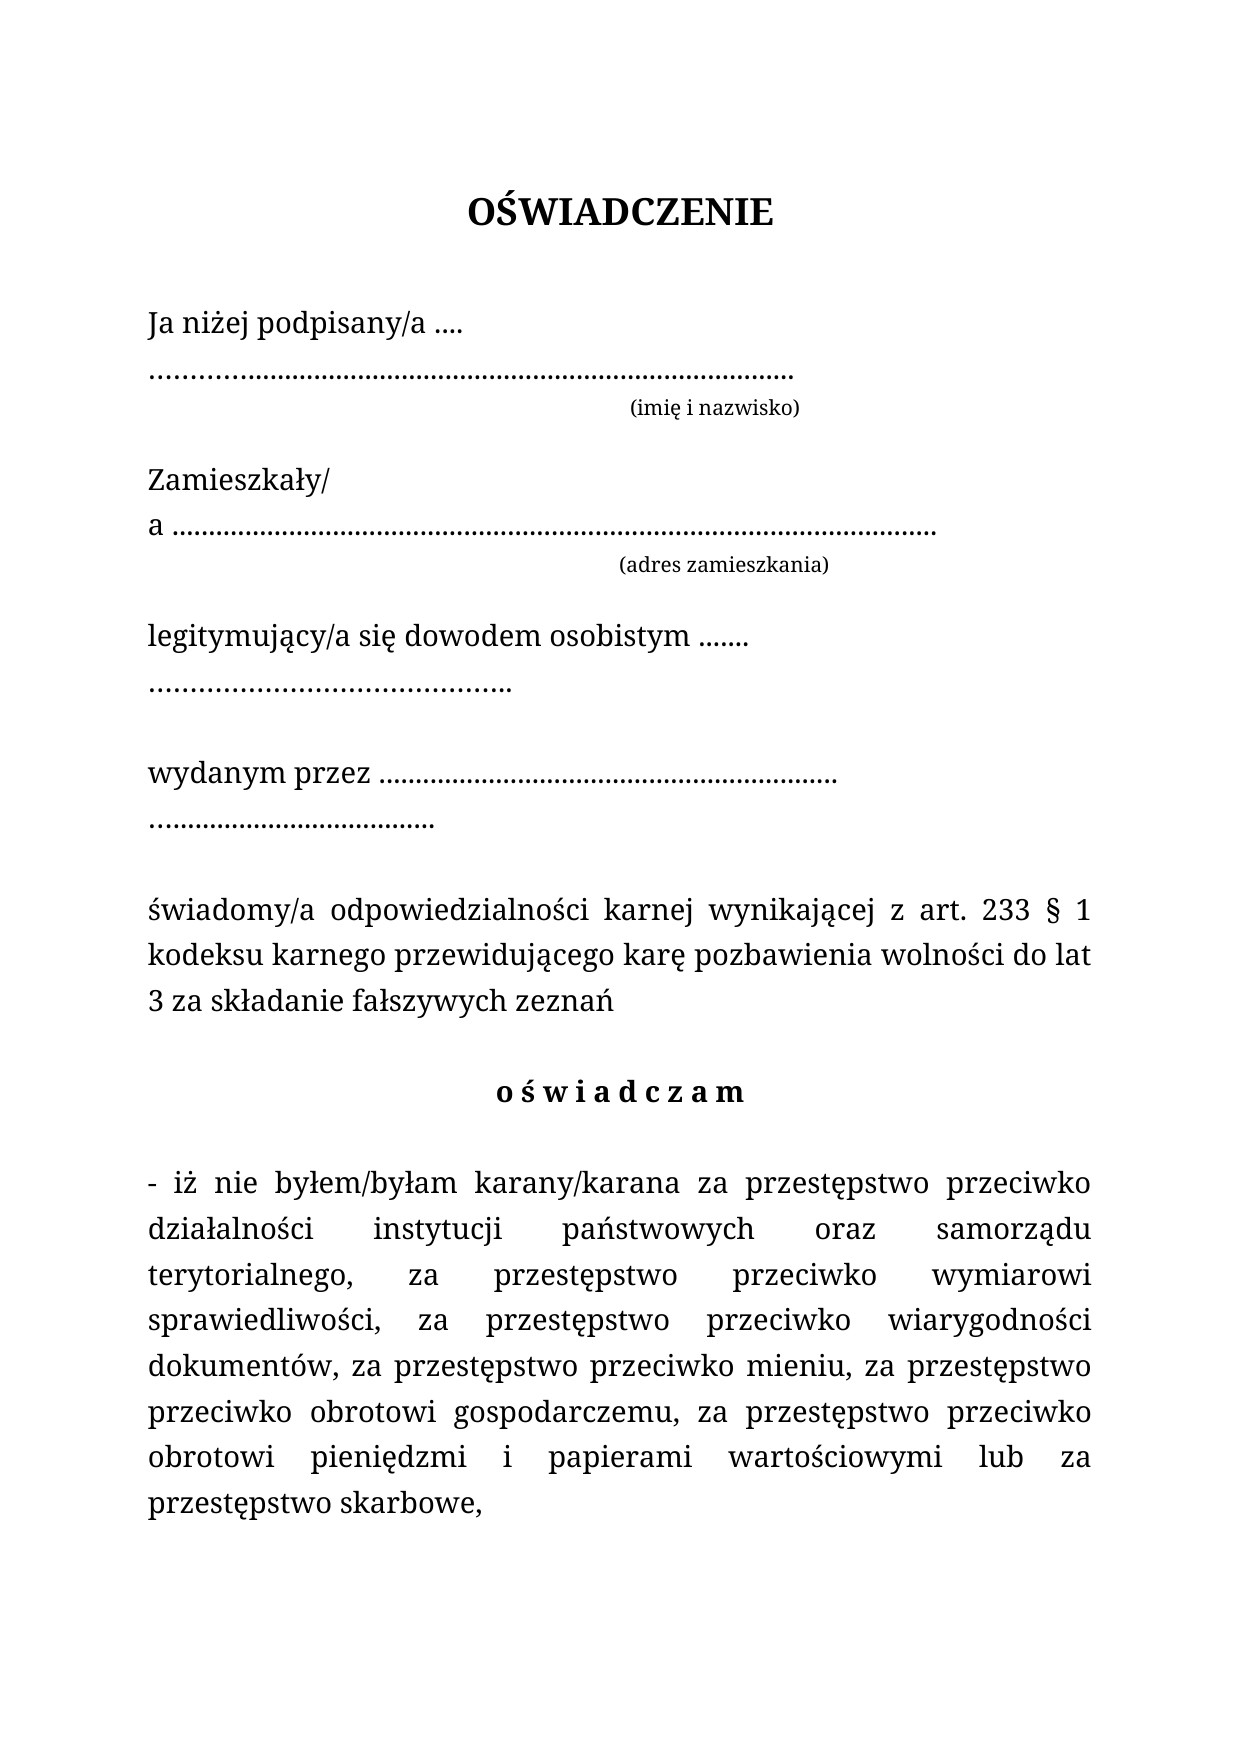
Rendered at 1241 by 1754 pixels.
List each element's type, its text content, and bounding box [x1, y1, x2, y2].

text (adres zamieszkania) [148, 550, 1093, 578]
text Zamieszkały/a ......................................................................................................... [148, 459, 1093, 544]
text o ś w i a d c z a m [148, 1071, 1093, 1111]
text (imię i nazwisko) [148, 393, 1093, 422]
text Ja niżej podpisany/a ....…………........................................................................... [148, 302, 1093, 388]
text legitymujący/a się dowodem osobistym .......…………………………………….. [148, 615, 1093, 701]
text OŚWIADCZENIE [148, 185, 1093, 236]
text - iż nie byłem/byłam karany/karana za przestępstwo przeciwko działalności instytucji państwowych oraz samorządu terytorialnego, za przestępstwo przeciwko wymiarowi sprawiedliwości, za przestępstwo przeciwko wiarygodności dokumentów, za przestępstwo przeciwko mieniu, za przestępstwo przeciwko obrotowi gospodarczemu, za przestępstwo przeciwko obrotowi pieniędzmi i papierami wartościowymi lub za przestępstwo skarbowe, [148, 1163, 1093, 1522]
text wydanym przez ...............................................................….................................... [148, 752, 1093, 837]
text świadomy/a odpowiedzialności karnej wynikającej z art. 233 § 1 kodeksu karnego przewidującego karę pozbawienia wolności do lat 3 za składanie fałszywych zeznań [148, 889, 1093, 1020]
